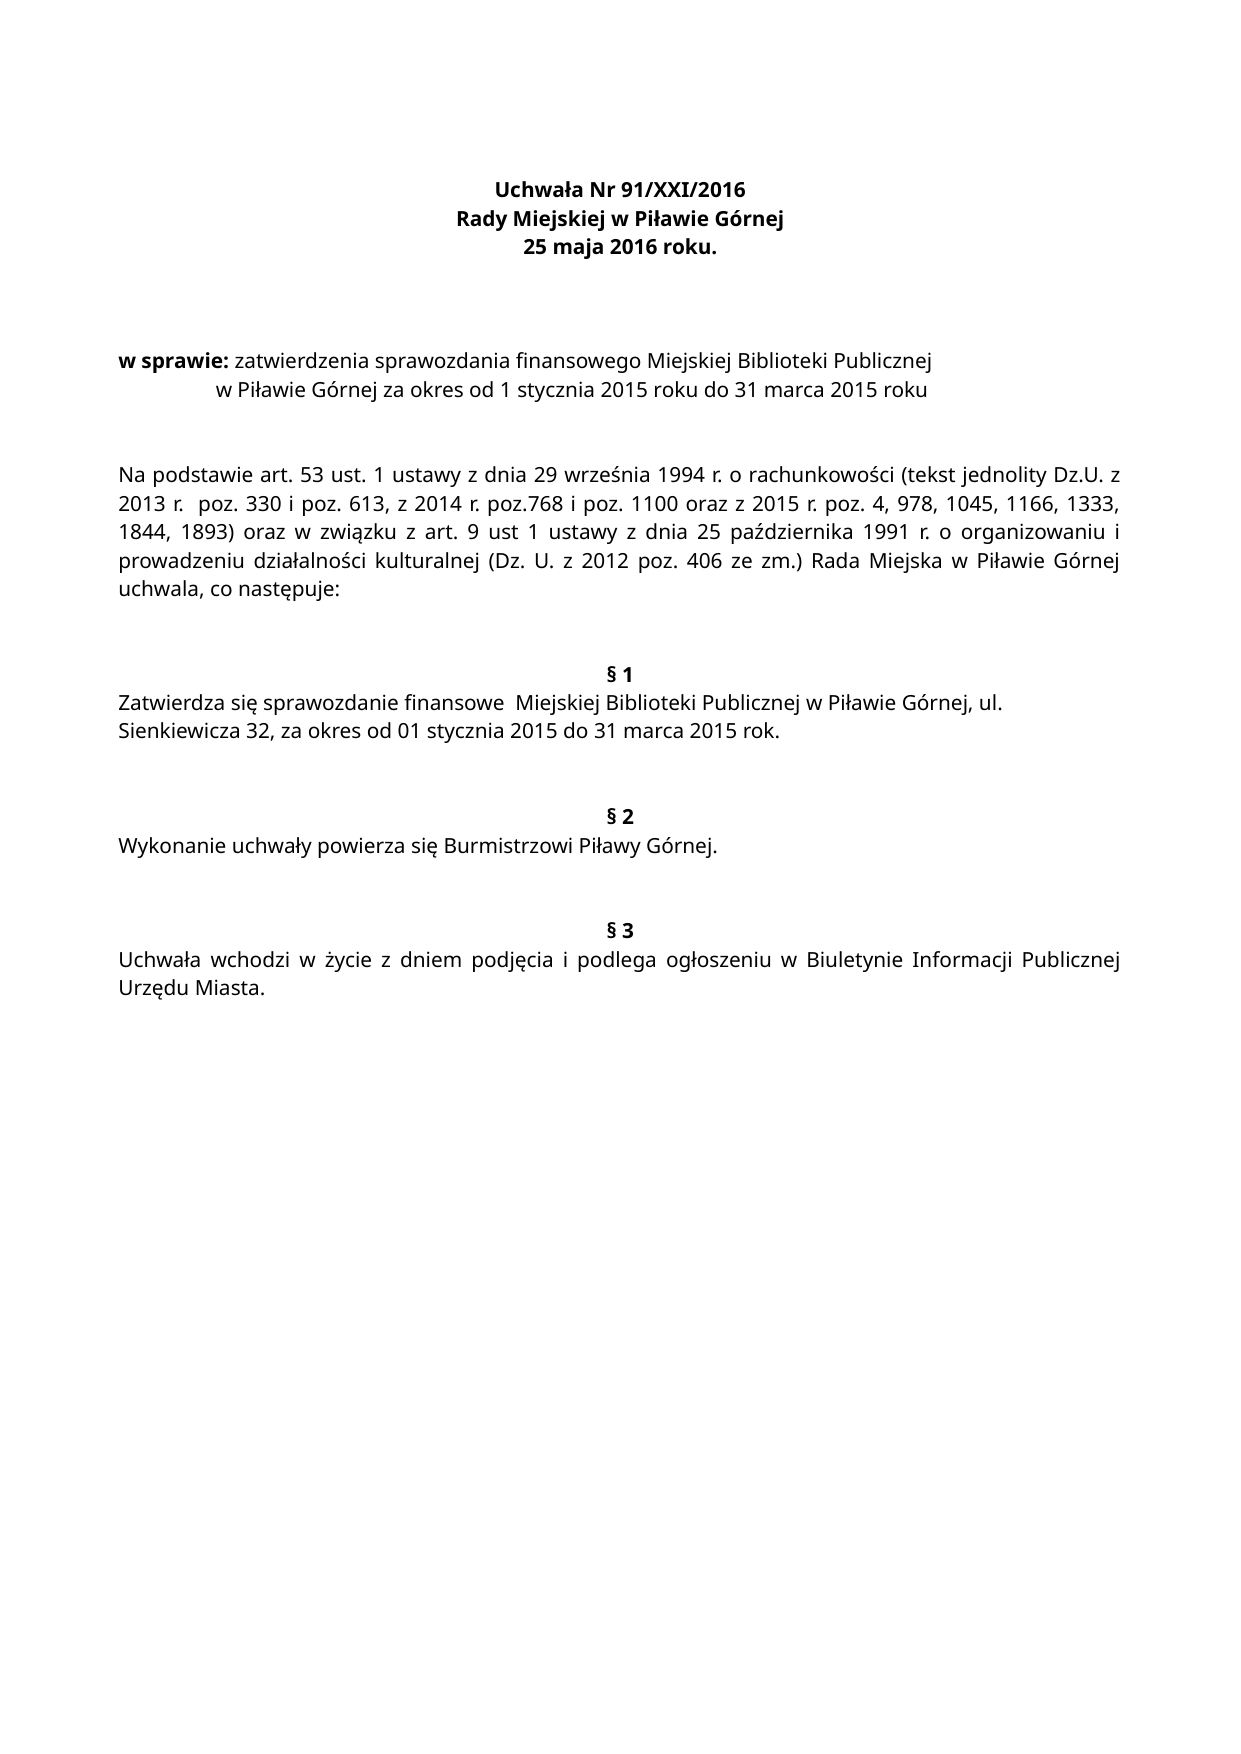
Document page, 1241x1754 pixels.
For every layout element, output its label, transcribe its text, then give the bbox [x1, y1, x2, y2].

text Zatwierdza się sprawozdanie finansowe Miejskiej Biblioteki Publicznej w Piławie Górnej, ul. Sienkiewicza 32, za okres od 01 stycznia 2015 do 31 marca 2015 rok. [118, 688, 1122, 745]
text Uchwała Nr 91/XXI/2016 [118, 176, 1122, 204]
text Na podstawie art. 53 ust. 1 ustawy z dnia 29 września 1994 r. o rachunkowości (tekst jednolity Dz.U. z 2013 r. poz. 330 i poz. 613, z 2014 r. poz.768 i poz. 1100 oraz z 2015 r. poz. 4, 978, 1045, 1166, 1333, 1844, 1893) oraz w związku z art. 9 ust 1 ustawy z dnia 25 października 1991 r. o organizowaniu i prowadzeniu działalności kulturalnej (Dz. U. z 2012 poz. 406 ze zm.) Rada Miejska w Piławie Górnej uchwala, co następuje: [118, 461, 1122, 603]
text § 3 [118, 917, 1122, 945]
text w sprawie: zatwierdzenia sprawozdania finansowego Miejskiej Biblioteki Publicznej [118, 346, 1122, 375]
text Wykonanie uchwały powierza się Burmistrzowi Piławy Górnej. [118, 831, 1122, 859]
text Rady Miejskiej w Piławie Górnej [118, 204, 1122, 232]
text Uchwała wchodzi w życie z dniem podjęcia i podlega ogłoszeniu w Biuletynie Informacji Publicznej Urzędu Miasta. [118, 945, 1122, 1002]
text 25 maja 2016 roku. [118, 232, 1122, 261]
text § 1 [118, 660, 1122, 688]
text § 2 [118, 802, 1122, 831]
text w Piławie Górnej za okres od 1 stycznia 2015 roku do 31 marca 2015 roku [118, 375, 1122, 403]
